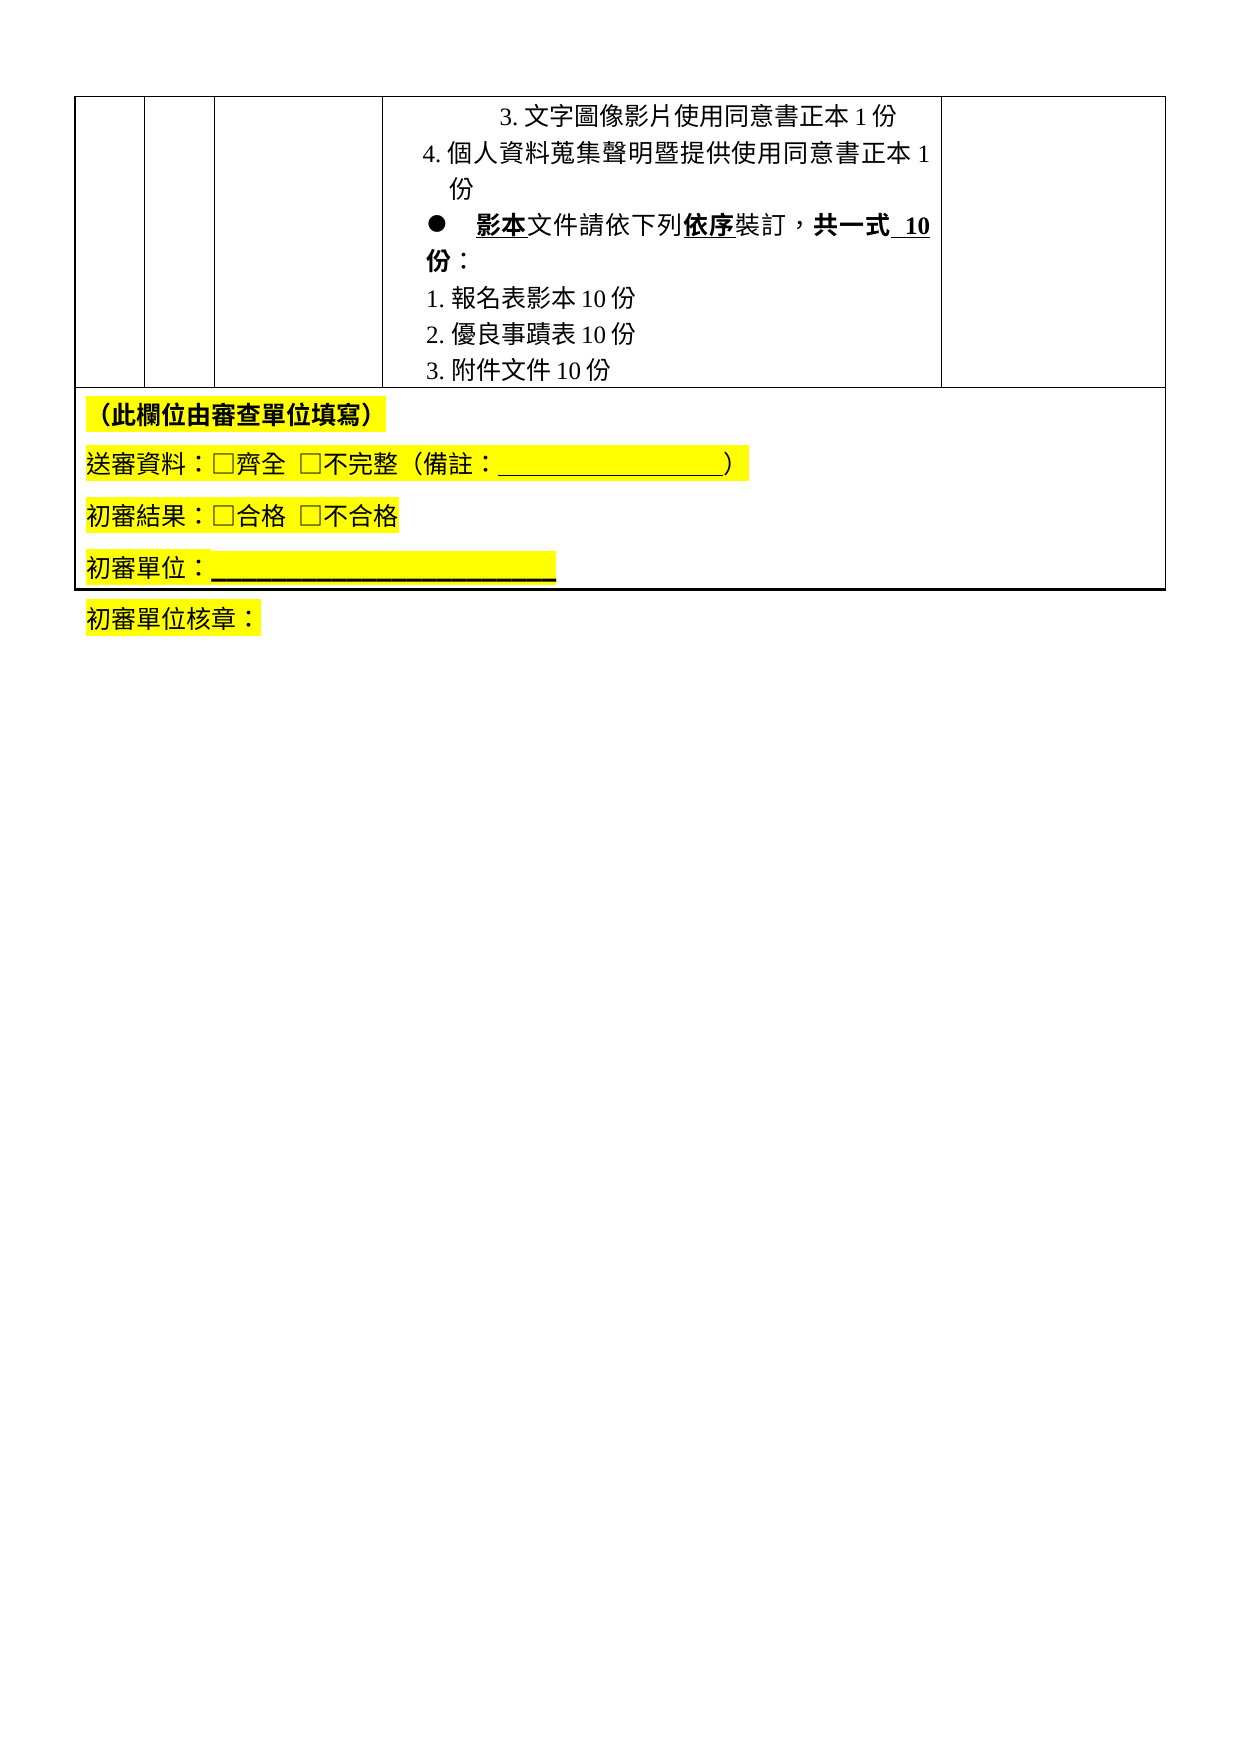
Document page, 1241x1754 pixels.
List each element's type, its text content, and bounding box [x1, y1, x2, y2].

table_cell [942, 97, 1165, 387]
table_cell [215, 97, 382, 387]
table_cell 初審單位核章： [75, 591, 1165, 636]
table_cell [76, 97, 144, 387]
table_cell [145, 97, 214, 387]
table_cell （此欄位由審查單位填寫） 送審資料：□齊全 □不完整（備註：＿＿＿＿＿＿＿＿＿） 初審結果：□合格 □不合格 初審單位：_______________________ [76, 388, 1165, 588]
table_cell 正本文件請依下列依序裝訂，共 1 份： 資料檢核表正本2份 報名表正本1份 文字圖像影片使用同意書正本1份 個人資料蒐集聲明暨提供使用同意書正本1份 影本文件請依下列依序裝訂，共一式 10 份： 報名表影本10份 優良事蹟表10份 附件文件10份 [383, 97, 941, 387]
